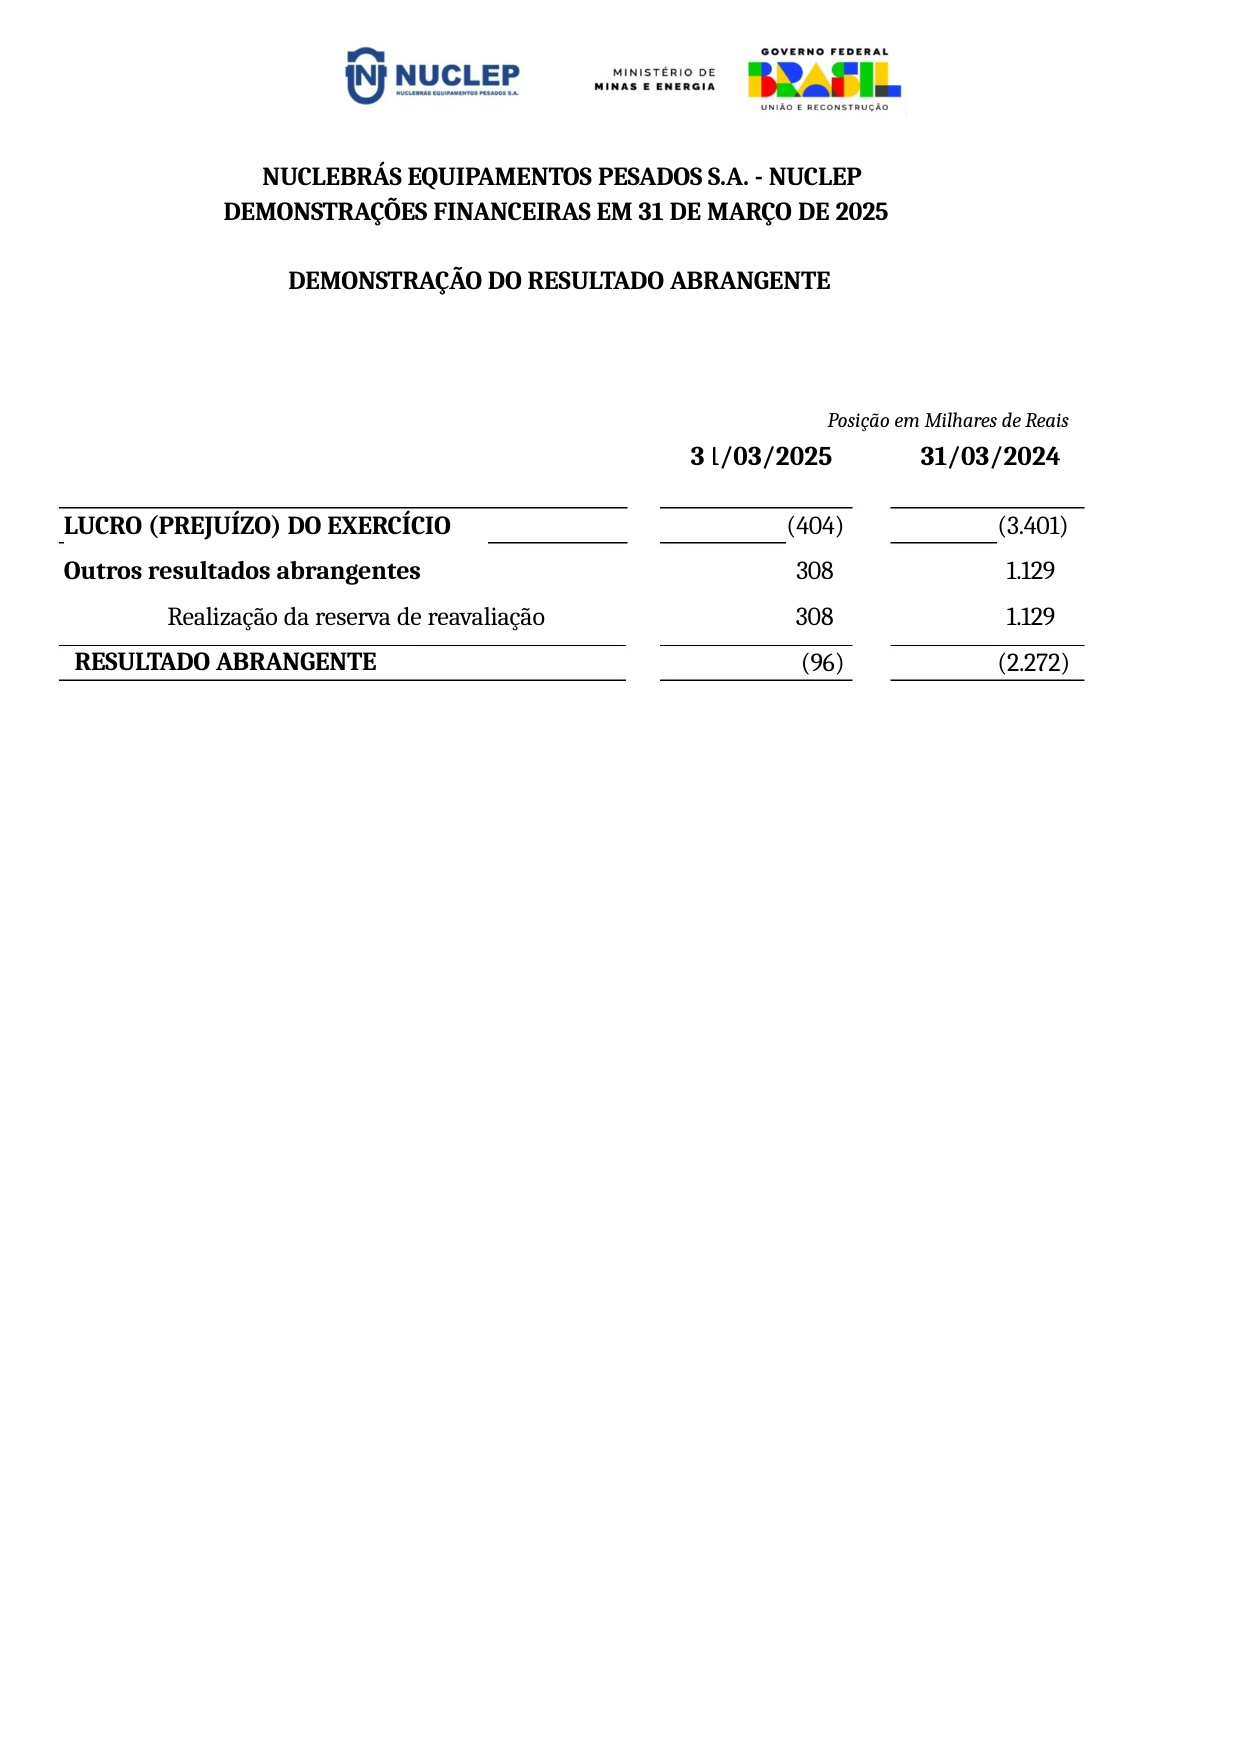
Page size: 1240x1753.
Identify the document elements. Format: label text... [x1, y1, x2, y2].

text NUCLEBRÁS EQUIPAMENTOS PESADOS S.A. - NUCLEP [262, 161, 907, 192]
text LUCRO (PREJUÍZO) DO EXERCÍCIO [64, 510, 488, 540]
text (3.401) [997, 510, 1104, 540]
text RESULTADO ABRANGENTE [74, 646, 416, 676]
text 31/03/2024 [921, 439, 1102, 471]
text 308 [796, 556, 874, 586]
text (404) [786, 510, 874, 540]
text (2.272) [997, 647, 1104, 677]
text 3 [691, 439, 713, 471]
text DEMONSTRAÇÕES FINANCEIRAS EM 31 DE MARÇO DE 2025 [223, 196, 946, 226]
text (96) [801, 647, 874, 677]
text Posição em Milhares de Reais [827, 409, 1101, 433]
text 1/03/2025 [713, 439, 869, 471]
text Realização da reserva de reavaliação [167, 601, 593, 632]
text 308 [796, 601, 863, 632]
text 1.129 [1007, 601, 1094, 632]
text Outros resultados abrangentes [64, 556, 488, 586]
text DEMONSTRAÇÃO DO RESULTADO ABRANGENTE [288, 266, 881, 296]
text 1.129 [1007, 556, 1104, 586]
